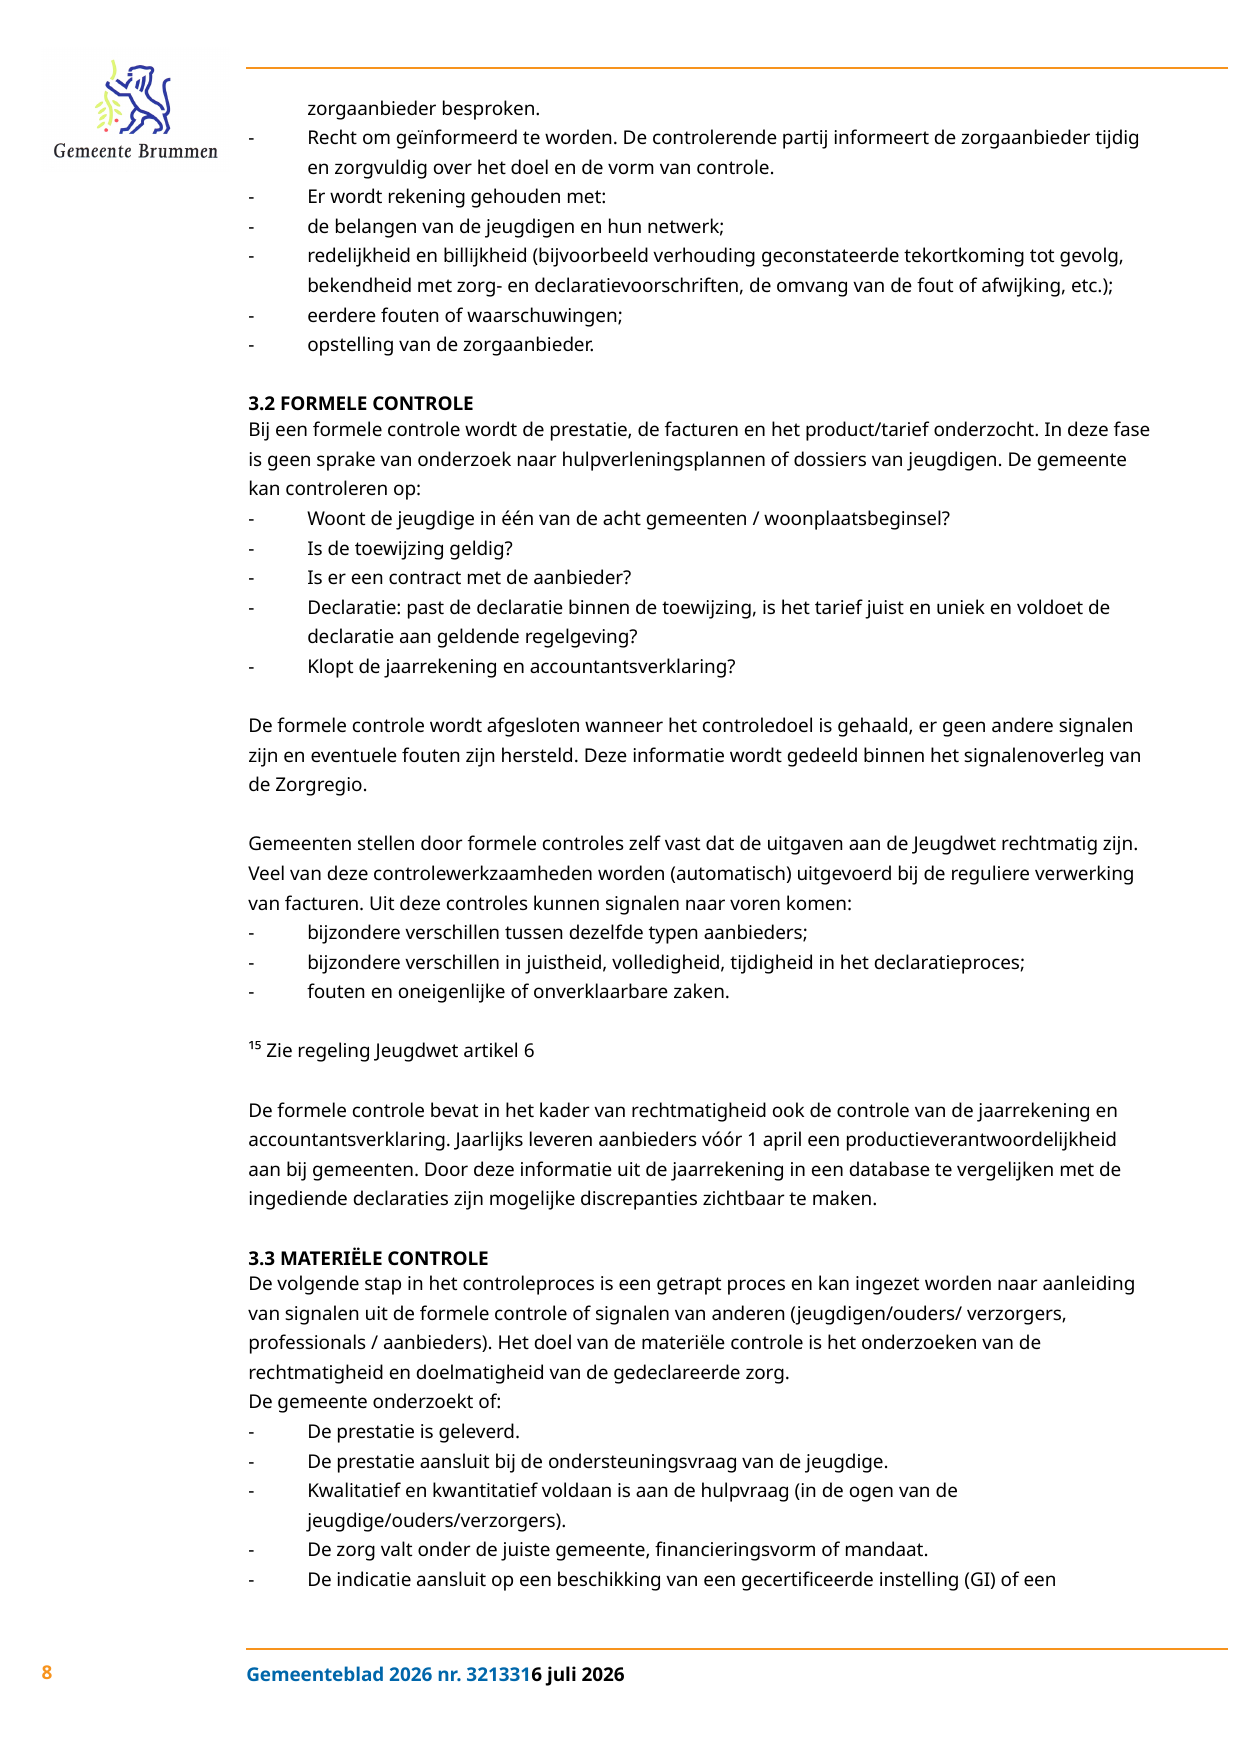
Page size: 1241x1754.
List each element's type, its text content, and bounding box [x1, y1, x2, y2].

list de belangen van de jeugdigen en hun netwerk; [248, 213, 1152, 239]
list Is er een contract met de aanbieder? [248, 564, 1152, 590]
text 3.3 MATERIËLE CONTROLE [248, 1245, 1152, 1270]
list Declaratie: past de declaratie binnen de toewijzing, is het tarief juist en uniek en voldoet de declaratie aan geldende regelgeving? [248, 594, 1152, 649]
list zorgaanbieder besproken. [248, 95, 1152, 121]
text De gemeente onderzoekt of: [248, 1389, 1152, 1414]
text ¹⁵ Zie regeling Jeugdwet artikel 6 [248, 1038, 1152, 1063]
list opstelling van de zorgaanbieder. [248, 331, 1152, 357]
text De formele controle wordt afgesloten wanneer het controledoel is gehaald, er geen andere signalen zijn en eventuele fouten zijn hersteld. Deze informatie wordt gedeeld binnen het signalenoverleg van de Zorgregio. [248, 712, 1152, 797]
list Kwalitatief en kwantitatief voldaan is aan de hulpvraag (in de ogen van de jeugdige/ouders/verzorgers). [248, 1477, 1152, 1533]
text Gemeenten stellen door formele controles zelf vast dat de uitgaven aan de Jeugdwet rechtmatig zijn. Veel van deze controlewerkzaamheden worden (automatisch) uitgevoerd bij de reguliere verwerking van facturen. Uit deze controles kunnen signalen naar voren komen: [248, 831, 1152, 915]
list fouten en oneigenlijke of onverklaarbare zaken. [248, 978, 1152, 1004]
list Klopt de jaarrekening en accountantsverklaring? [248, 653, 1152, 679]
list redelijkheid en billijkheid (bijvoorbeeld verhouding geconstateerde tekortkoming tot gevolg, bekendheid met zorg- en declaratievoorschriften, de omvang van de fout of afwijking, etc.); [248, 243, 1152, 298]
text De formele controle bevat in het kader van rechtmatigheid ook de controle van de jaarrekening en accountantsverklaring. Jaarlijks leveren aanbieders vóór 1 april een productieverantwoordelijkheid aan bij gemeenten. Door deze informatie uit de jaarrekening in een database te vergelijken met de ingediende declaraties zijn mogelijke discrepanties zichtbaar te maken. [248, 1097, 1152, 1211]
list Er wordt rekening gehouden met: [248, 183, 1152, 209]
list De indicatie aansluit op een beschikking van een gecertificeerde instelling (GI) of een [248, 1566, 1152, 1592]
list bijzondere verschillen tussen dezelfde typen aanbieders; [248, 919, 1152, 945]
list Recht om geïnformeerd te worden. De controlerende partij informeert de zorgaanbieder tijdig en zorgvuldig over het doel en de vorm van controle. [248, 124, 1152, 180]
list eerdere fouten of waarschuwingen; [248, 302, 1152, 328]
list Woont de jeugdige in één van de acht gemeenten / woonplaatsbeginsel? [248, 505, 1152, 531]
text 3.2 FORMELE CONTROLE [248, 391, 1152, 416]
text De volgende stap in het controleproces is een getrapt proces en kan ingezet worden naar aanleiding van signalen uit de formele controle of signalen van anderen (jeugdigen/ouders/ verzorgers, professionals / aanbieders). Het doel van de materiële controle is het onderzoeken van de rechtmatigheid en doelmatigheid van de gedeclareerde zorg. [248, 1270, 1152, 1385]
list De prestatie is geleverd. [248, 1418, 1152, 1444]
list De prestatie aansluit bij de ondersteuningsvraag van de jeugdige. [248, 1448, 1152, 1474]
list bijzondere verschillen in juistheid, volledigheid, tijdigheid in het declaratieproces; [248, 949, 1152, 974]
list Is de toewijzing geldig? [248, 535, 1152, 560]
list De zorg valt onder de juiste gemeente, financieringsvorm of mandaat. [248, 1537, 1152, 1562]
picture [41, 47, 231, 172]
text Bij een formele controle wordt de prestatie, de facturen en het product/tarief onderzocht. In deze fase is geen sprake van onderzoek naar hulpverleningsplannen of dossiers van jeugdigen. De gemeente kan controleren op: [248, 416, 1152, 501]
